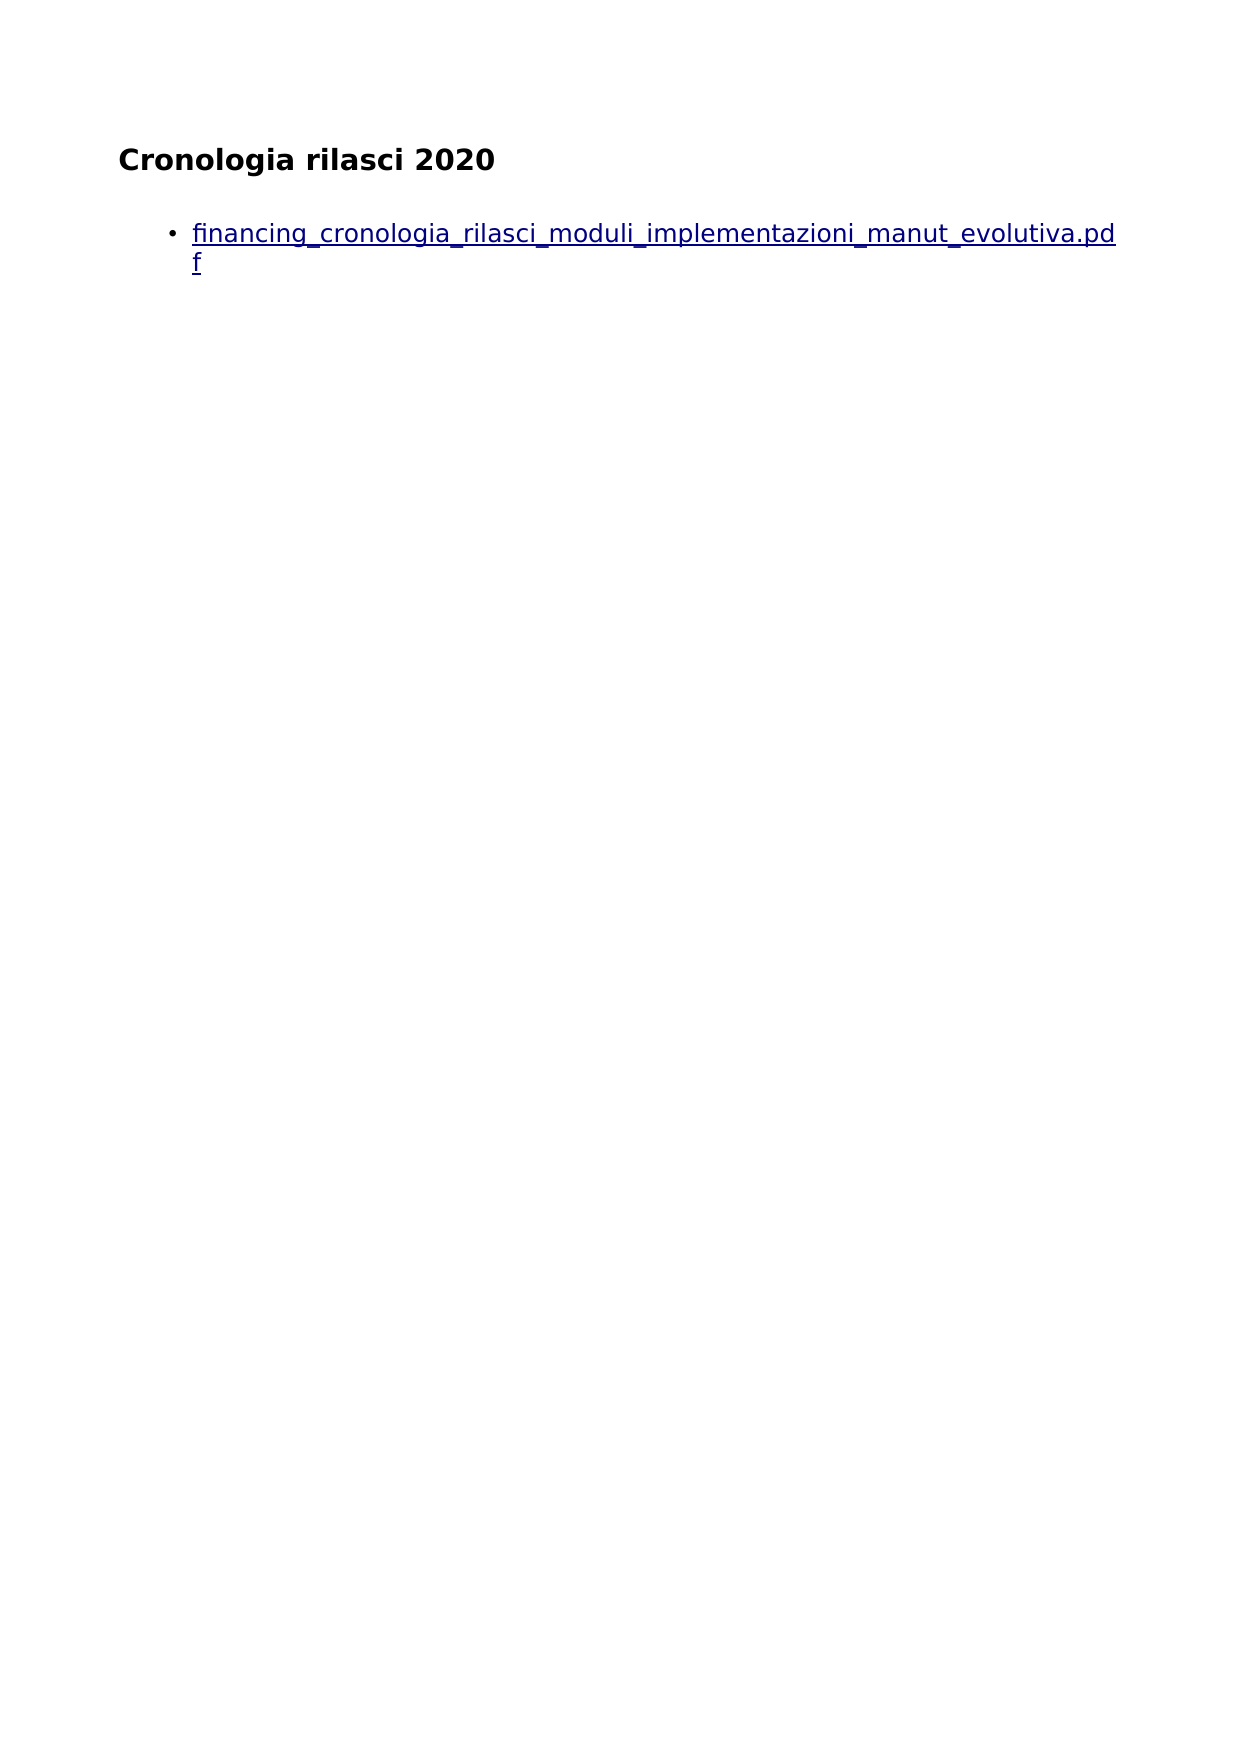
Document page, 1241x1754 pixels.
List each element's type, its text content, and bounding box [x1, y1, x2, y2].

list financing_cronologia_rilasci_moduli_implementazioni_manut_evolutiva.pdf [177, 219, 1122, 277]
subtitle Cronologia rilasci 2020 [118, 143, 1122, 177]
